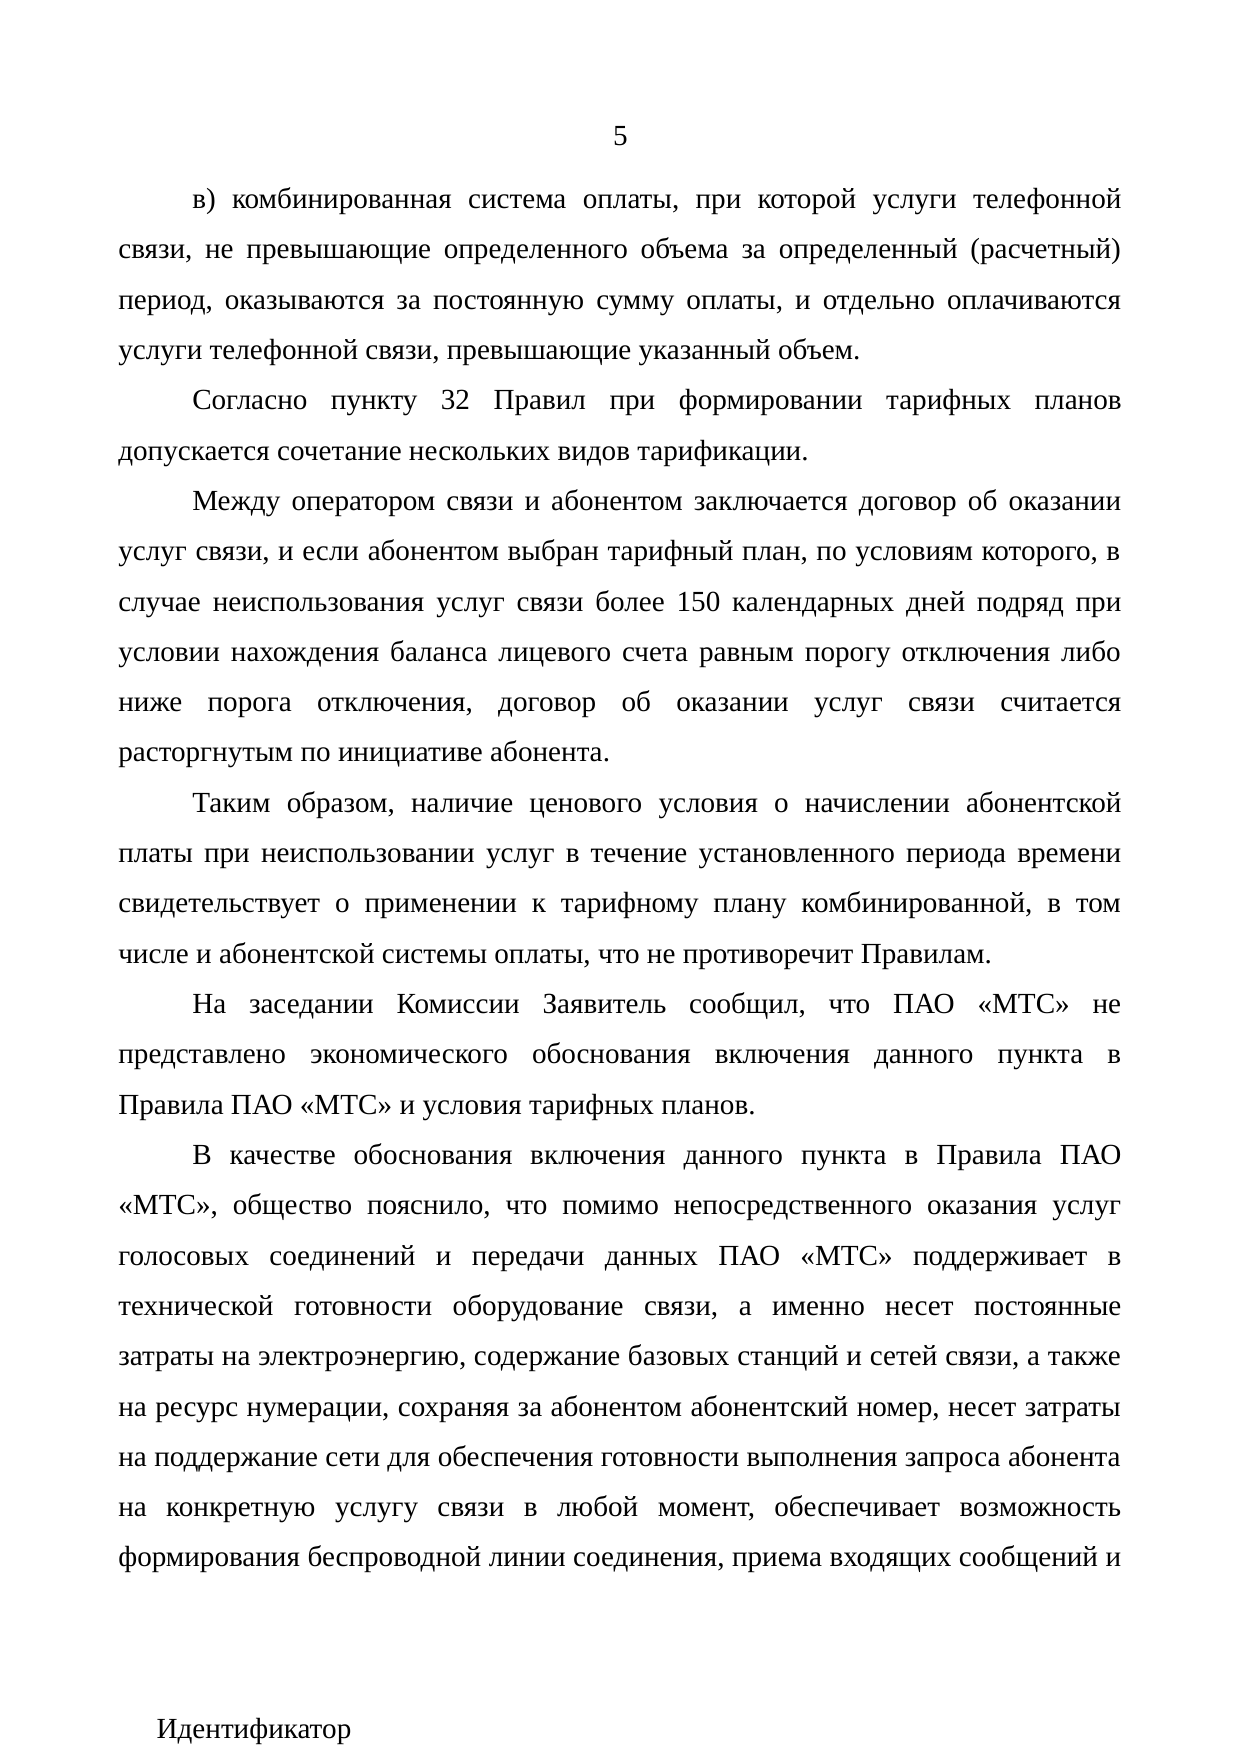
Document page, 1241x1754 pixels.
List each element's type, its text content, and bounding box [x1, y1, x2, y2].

text в) комбинированная система оплаты, при которой услуги телефонной связи, не превышающие определенного объема за определенный (расчетный) период, оказываются за постоянную сумму оплаты, и отдельно оплачиваются услуги телефонной связи, превышающие указанный объем. [118, 181, 1122, 366]
text Между оператором связи и абонентом заключается договор об оказании услуг связи, и если абонентом выбран тарифный план, по условиям которого, в случае неиспользования услуг связи более 150 календарных дней подряд при условии нахождения баланса лицевого счета равным порогу отключения либо ниже порога отключения, договор об оказании услуг связи считается расторгнутым по инициативе абонента. [118, 483, 1122, 768]
text На заседании Комиссии Заявитель сообщил, что ПАО «МТС» не представлено экономического обоснования включения данного пункта в Правила ПАО «МТС» и условия тарифных планов. [118, 986, 1122, 1120]
text Таким образом, наличие ценового условия о начислении абонентской платы при неиспользовании услуг в течение установленного периода времени свидетельствует о применении к тарифному плану комбинированной, в том числе и абонентской системы оплаты, что не противоречит Правилам. [118, 785, 1122, 969]
text В качестве обоснования включения данного пункта в Правила ПАО «МТС», общество пояснило, что помимо непосредственного оказания услуг голосовых соединений и передачи данных ПАО «МТС» поддерживает в технической готовности оборудование связи, а именно несет постоянные затраты на электроэнергию, содержание базовых станций и сетей связи, а также на ресурс нумерации, сохраняя за абонентом абонентский номер, несет затраты на поддержание сети для обеспечения готовности выполнения запроса абонента на конкретную услугу связи в любой момент, обеспечивает возможность формирования беспроводной линии соединения, приема входящих сообщений и [118, 1137, 1122, 1573]
text Согласно пункту 32 Правил при формировании тарифных планов допускается сочетание нескольких видов тарификации. [118, 382, 1122, 466]
